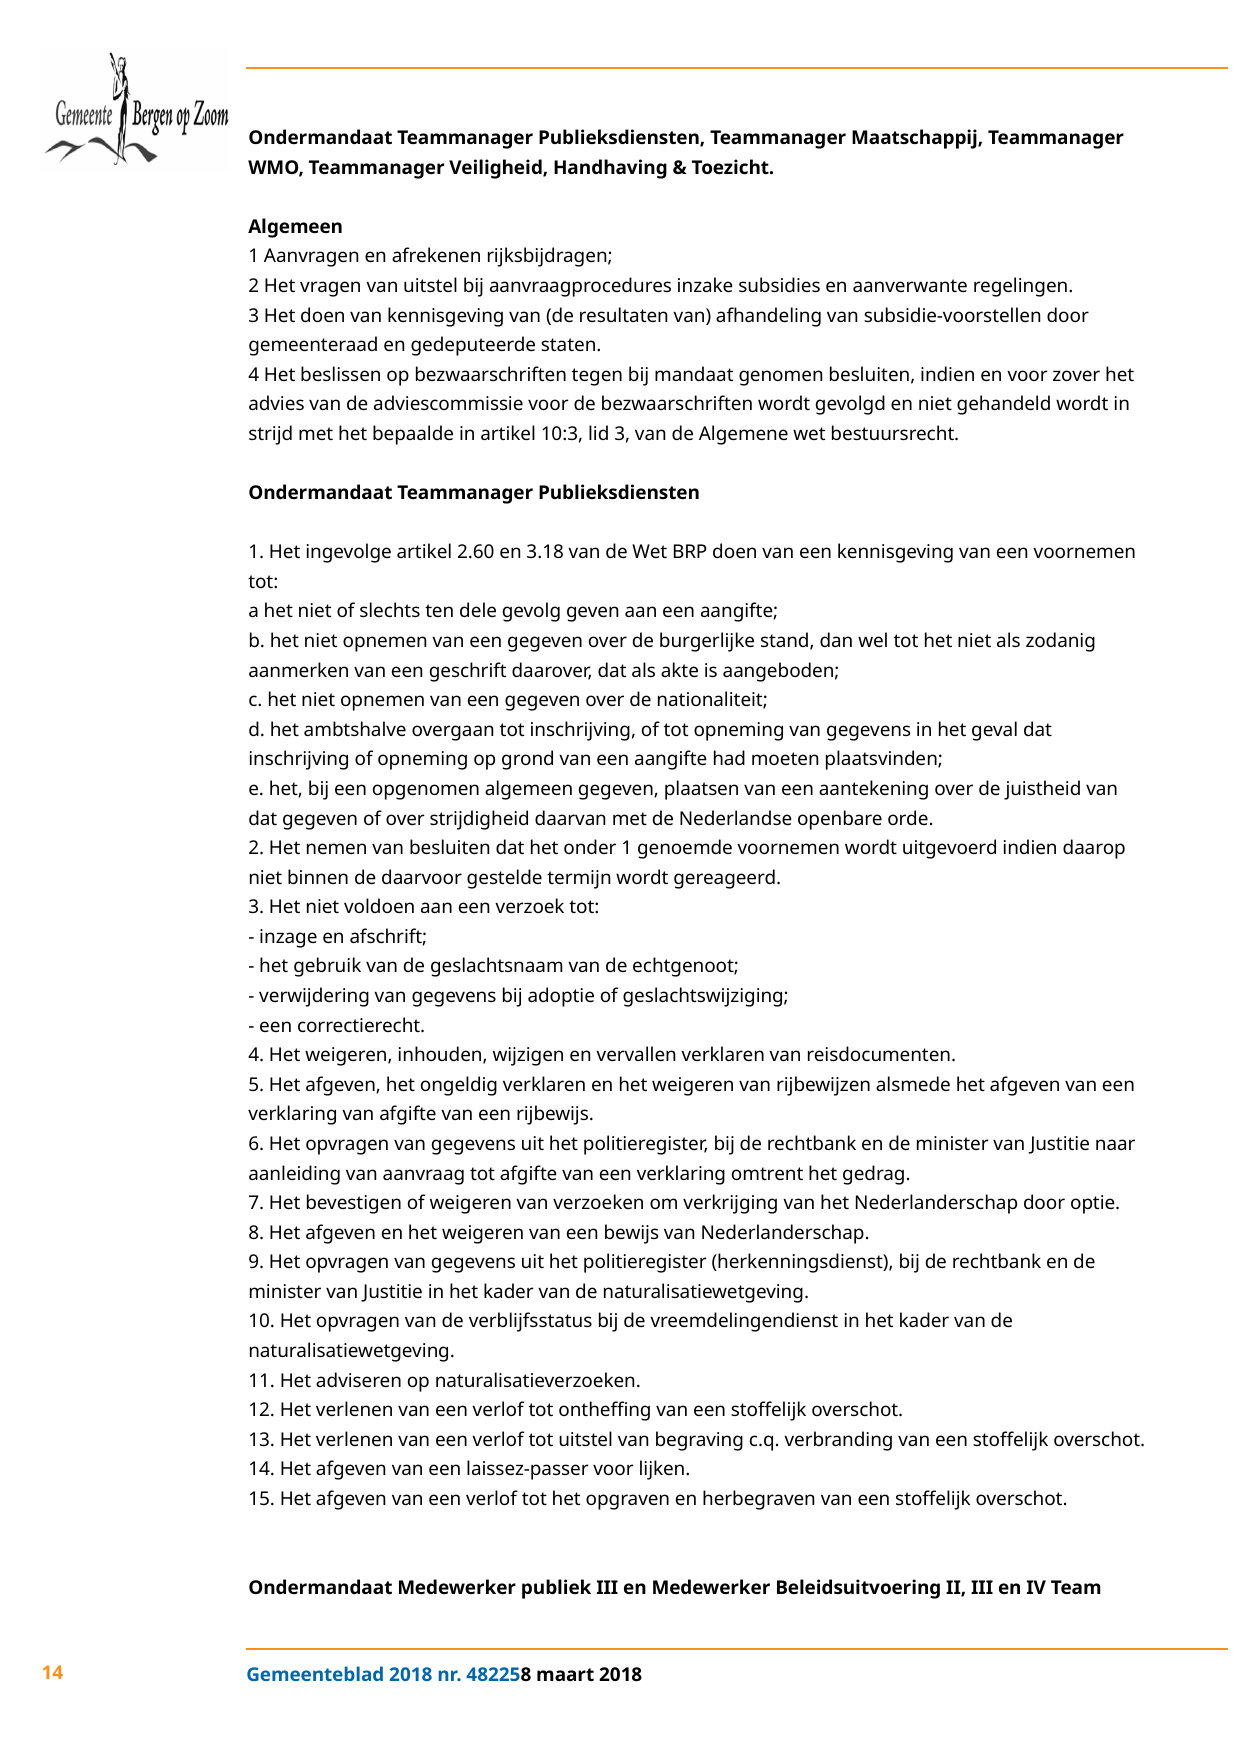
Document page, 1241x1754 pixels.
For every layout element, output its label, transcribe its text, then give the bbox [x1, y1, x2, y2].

picture [41, 47, 231, 172]
text Ondermandaat Teammanager Publieksdiensten, Teammanager Maatschappij, Teammanager WMO, Teammanager Veiligheid, Handhaving & Toezicht. [248, 124, 1152, 180]
text 10. Het opvragen van de verblijfsstatus bij de vreemdelingendienst in het kader van de naturalisatiewetgeving. [248, 1308, 1152, 1363]
text 7. Het bevestigen of weigeren van verzoeken om verkrijging van het Nederlanderschap door optie. [248, 1189, 1152, 1215]
text Algemeen [248, 213, 1152, 239]
text 9. Het opvragen van gegevens uit het politieregister (herkenningsdienst), bij de rechtbank en de minister van Justitie in het kader van de naturalisatiewetgeving. [248, 1248, 1152, 1304]
text 1 Aanvragen en afrekenen rijksbijdragen; [248, 243, 1152, 268]
text 8. Het afgeven en het weigeren van een bewijs van Nederlanderschap. [248, 1219, 1152, 1245]
text Ondermandaat Teammanager Publieksdiensten [248, 479, 1152, 505]
text c. het niet opnemen van een gegeven over de nationaliteit; [248, 686, 1152, 712]
text - een correctierecht. [248, 1012, 1152, 1038]
text 3. Het niet voldoen aan een verzoek tot: [248, 893, 1152, 919]
text 14. Het afgeven van een laissez-passer voor lijken. [248, 1456, 1152, 1481]
text 5. Het afgeven, het ongeldig verklaren en het weigeren van rijbewijzen alsmede het afgeven van een verklaring van afgifte van een rijbewijs. [248, 1071, 1152, 1126]
text 2 Het vragen van uitstel bij aanvraagprocedures inzake subsidies en aanverwante regelingen. [248, 272, 1152, 298]
text 3 Het doen van kennisgeving van (de resultaten van) afhandeling van subsidie-voorstellen door gemeenteraad en gedeputeerde staten. [248, 302, 1152, 357]
text 11. Het adviseren op naturalisatieverzoeken. [248, 1367, 1152, 1393]
text d. het ambtshalve overgaan tot inschrijving, of tot opneming van gegevens in het geval dat inschrijving of opneming op grond van een aangifte had moeten plaatsvinden; [248, 716, 1152, 771]
text 4. Het weigeren, inhouden, wijzigen en vervallen verklaren van reisdocumenten. [248, 1041, 1152, 1067]
text 2. Het nemen van besluiten dat het onder 1 genoemde voornemen wordt uitgevoerd indien daarop niet binnen de daarvoor gestelde termijn wordt gereageerd. [248, 834, 1152, 890]
text b. het niet opnemen van een gegeven over de burgerlijke stand, dan wel tot het niet als zodanig aanmerken van een geschrift daarover, dat als akte is aangeboden; [248, 627, 1152, 683]
text 4 Het beslissen op bezwaarschriften tegen bij mandaat genomen besluiten, indien en voor zover het advies van de adviescommissie voor de bezwaarschriften wordt gevolgd en niet gehandeld wordt in strijd met het bepaalde in artikel 10:3, lid 3, van de Algemene wet bestuursrecht. [248, 361, 1152, 446]
text - inzage en afschrift; [248, 923, 1152, 949]
text 12. Het verlenen van een verlof tot ontheffing van een stoffelijk overschot. [248, 1396, 1152, 1422]
text a het niet of slechts ten dele gevolg geven aan een aangifte; [248, 598, 1152, 623]
text - het gebruik van de geslachtsnaam van de echtgenoot; [248, 953, 1152, 978]
text 1. Het ingevolge artikel 2.60 en 3.18 van de Wet BRP doen van een kennisgeving van een voornemen tot: [248, 538, 1152, 594]
text 13. Het verlenen van een verlof tot uitstel van begraving c.q. verbranding van een stoffelijk overschot. [248, 1426, 1152, 1452]
text Ondermandaat Medewerker publiek III en Medewerker Beleidsuitvoering II, III en IV Team [248, 1574, 1152, 1600]
text e. het, bij een opgenomen algemeen gegeven, plaatsen van een aantekening over de juistheid van dat gegeven of over strijdigheid daarvan met de Nederlandse openbare orde. [248, 775, 1152, 831]
text 15. Het afgeven van een verlof tot het opgraven en herbegraven van een stoffelijk overschot. [248, 1485, 1152, 1511]
text - verwijdering van gegevens bij adoptie of geslachtswijziging; [248, 982, 1152, 1008]
text 6. Het opvragen van gegevens uit het politieregister, bij de rechtbank en de minister van Justitie naar aanleiding van aanvraag tot afgifte van een verklaring omtrent het gedrag. [248, 1130, 1152, 1186]
